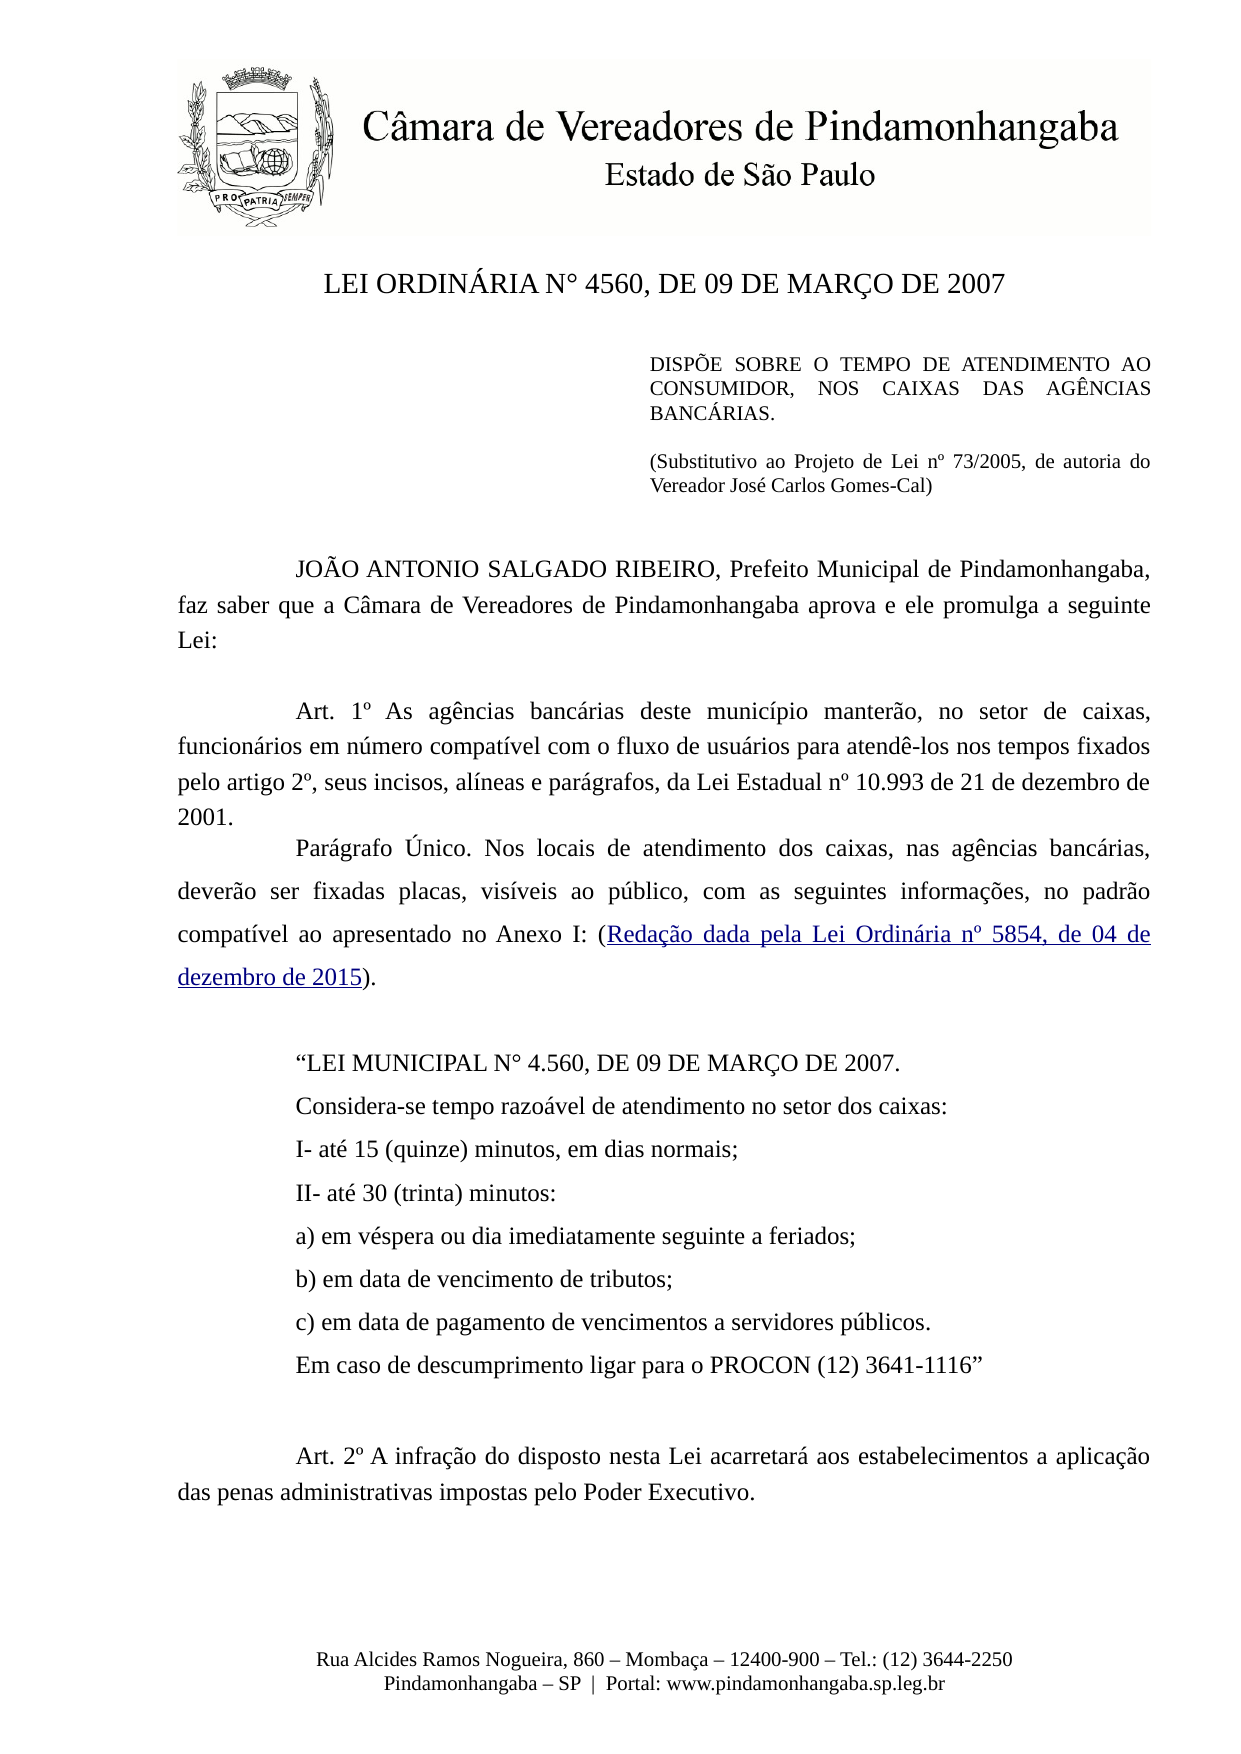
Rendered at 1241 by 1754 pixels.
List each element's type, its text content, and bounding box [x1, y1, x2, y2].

text “LEI MUNICIPAL N° 4.560, DE 09 DE MARÇO DE 2007. [177, 1048, 1152, 1077]
text c) em data de pagamento de vencimentos a servidores públicos. [177, 1307, 1152, 1336]
text Considera-se tempo razoável de atendimento no setor dos caixas: [177, 1091, 1152, 1120]
text II- até 30 (trinta) minutos: [177, 1178, 1152, 1206]
picture [177, 59, 1152, 236]
text Art. 2º A infração do disposto nesta Lei acarretará aos estabelecimentos a aplicação das penas administrativas impostas pelo Poder Executivo. [177, 1436, 1152, 1507]
text Art. 1º As agências bancárias deste município manterão, no setor de caixas, funcionários em número compatível com o fluxo de usuários para atendê-los nos tempos fixados pelo artigo 2º, seus incisos, alíneas e parágrafos, da Lei Estadual nº 10.993 de 21 de dezembro de 2001. [177, 691, 1152, 833]
text LEI ORDINÁRIA N° 4560, de 09 de março de 2007 [177, 266, 1152, 299]
text Em caso de descumprimento ligar para o PROCON (12) 3641-1116” [177, 1350, 1152, 1379]
text (Substitutivo ao Projeto de Lei nº 73/2005, de autoria do Vereador José Carlos Gomes-Cal) [649, 448, 1152, 497]
text DISPÕE SOBRE O TEMPO DE ATENDIMENTO AO CONSUMIDOR, NOS CAIXAS DAS AGÊNCIAS BANCÁRIAS. [649, 352, 1152, 424]
text Parágrafo Único. Nos locais de atendimento dos caixas, nas agências bancárias, deverão ser fixadas placas, visíveis ao público, com as seguintes informações, no padrão compatível ao apresentado no Anexo I: (Redação dada pela Lei Ordinária nº 5854, de 04 de dezembro de 2015). [177, 833, 1152, 991]
text I- até 15 (quinze) minutos, em dias normais; [177, 1134, 1152, 1163]
text a) em véspera ou dia imediatamente seguinte a feriados; [177, 1221, 1152, 1249]
text JOÃO ANTONIO SALGADO RIBEIRO, Prefeito Municipal de Pindamonhangaba, faz saber que a Câmara de Vereadores de Pindamonhangaba aprova e ele promulga a seguinte Lei: [177, 549, 1152, 656]
text b) em data de vencimento de tributos; [177, 1264, 1152, 1293]
